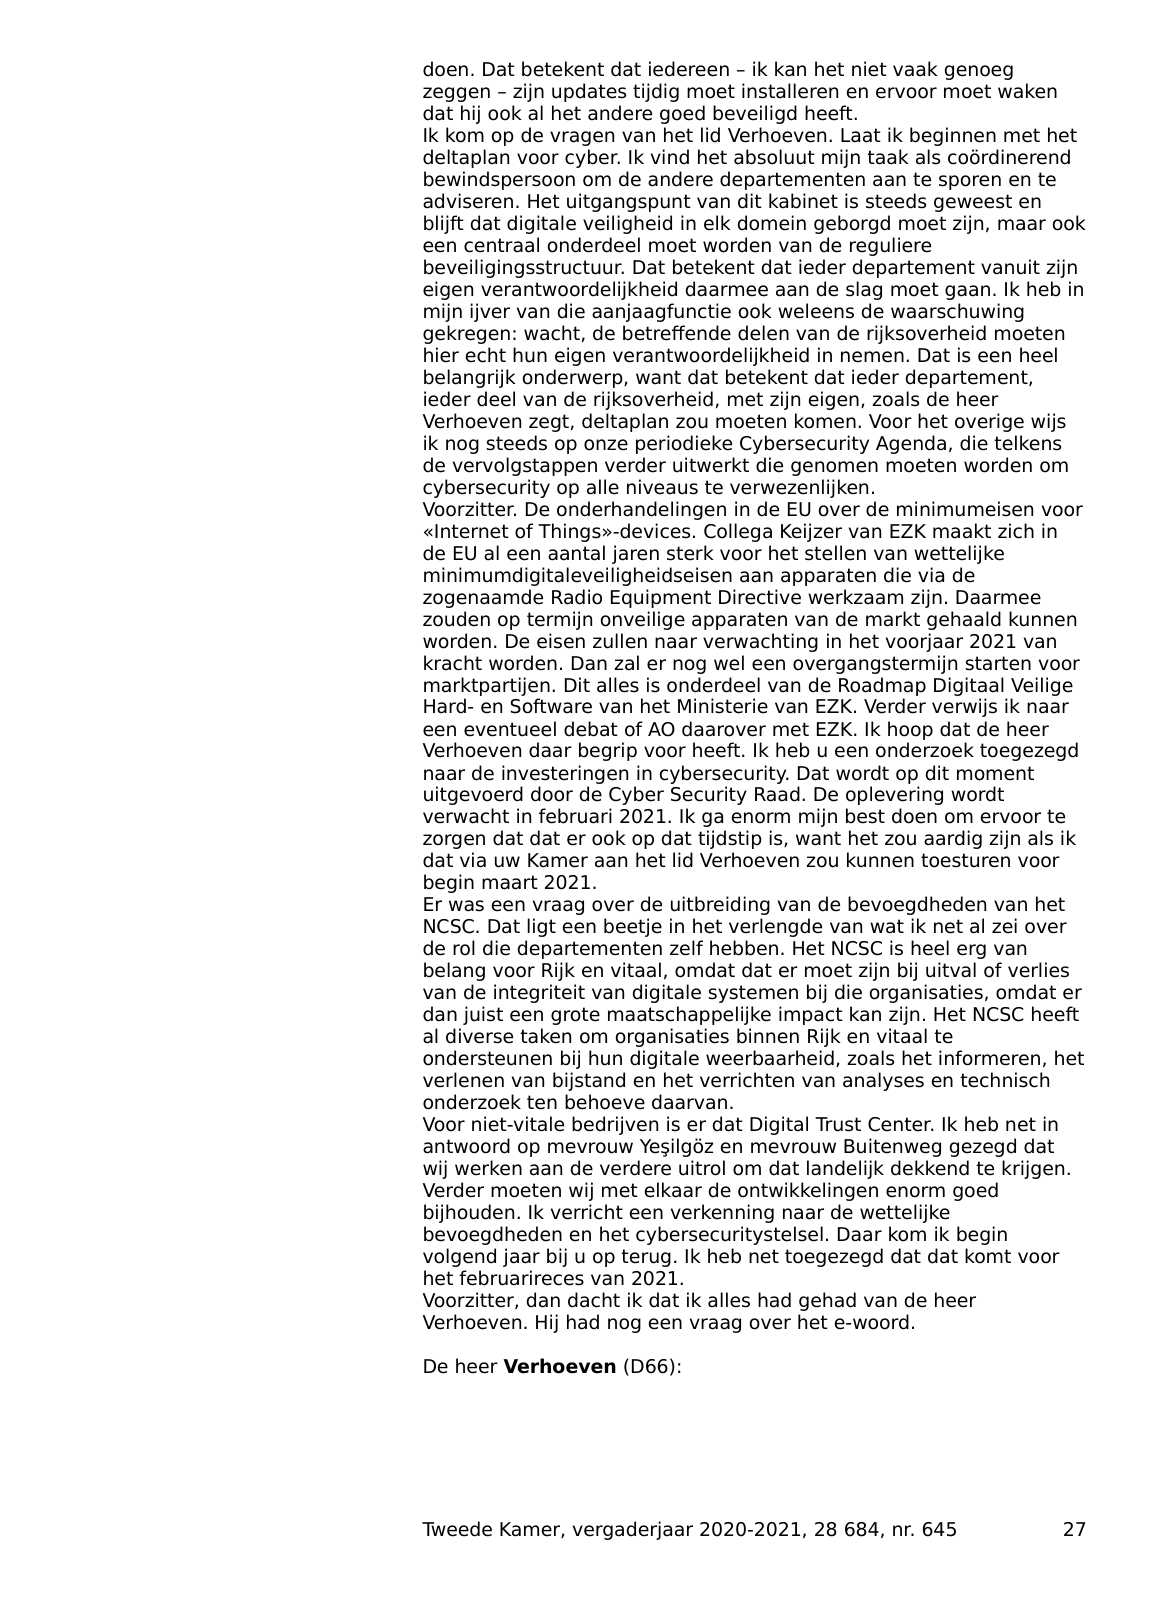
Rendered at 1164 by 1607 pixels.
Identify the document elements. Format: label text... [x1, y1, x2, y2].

text Ik kom op de vragen van het lid Verhoeven. Laat ik beginnen met het deltaplan voor cyber. Ik vind het absoluut mijn taak als coördinerend bewindspersoon om de andere departementen aan te sporen en te adviseren. Het uitgangspunt van dit kabinet is steeds geweest en blijft dat digitale veiligheid in elk domein geborgd moet zijn, maar ook een centraal onderdeel moet worden van de reguliere beveiligingsstructuur. Dat betekent dat ieder departement vanuit zijn eigen verantwoordelijkheid daarmee aan de slag moet gaan. Ik heb in mijn ijver van die aanjaagfunctie ook weleens de waarschuwing gekregen: wacht, de betreffende delen van de rijksoverheid moeten hier echt hun eigen verantwoordelijkheid in nemen. Dat is een heel belangrijk onderwerp, want dat betekent dat ieder departement, ieder deel van de rijksoverheid, met zijn eigen, zoals de heer Verhoeven zegt, deltaplan zou moeten komen. Voor het overige wijs ik nog steeds op onze periodieke Cybersecurity Agenda, die telkens de vervolgstappen verder uitwerkt die genomen moeten worden om cybersecurity op alle niveaus te verwezenlijken. [422, 125, 1087, 499]
text Er was een vraag over de uitbreiding van de bevoegdheden van het NCSC. Dat ligt een beetje in het verlengde van wat ik net al zei over de rol die departementen zelf hebben. Het NCSC is heel erg van belang voor Rijk en vitaal, omdat dat er moet zijn bij uitval of verlies van de integriteit van digitale systemen bij die organisaties, omdat er dan juist een grote maatschappelijke impact kan zijn. Het NCSC heeft al diverse taken om organisaties binnen Rijk en vitaal te ondersteunen bij hun digitale weerbaarheid, zoals het informeren, het verlenen van bijstand en het verrichten van analyses en technisch onderzoek ten behoeve daarvan. [422, 894, 1087, 1114]
text Voor niet-vitale bedrijven is er dat Digital Trust Center. Ik heb net in antwoord op mevrouw Yeşilgöz en mevrouw Buitenweg gezegd dat wij werken aan de verdere uitrol om dat landelijk dekkend te krijgen. Verder moeten wij met elkaar de ontwikkelingen enorm goed bijhouden. Ik verricht een verkenning naar de wettelijke bevoegdheden en het cybersecuritystelsel. Daar kom ik begin volgend jaar bij u op terug. Ik heb net toegezegd dat dat komt voor het februarireces van 2021. [422, 1114, 1087, 1290]
text De heer Verhoeven (D66): [422, 1356, 1087, 1378]
text doen. Dat betekent dat iedereen – ik kan het niet vaak genoeg zeggen – zijn updates tijdig moet installeren en ervoor moet waken dat hij ook al het andere goed beveiligd heeft. [422, 59, 1087, 125]
text Voorzitter. De onderhandelingen in de EU over de minimumeisen voor «Internet of Things»-devices. Collega Keijzer van EZK maakt zich in de EU al een aantal jaren sterk voor het stellen van wettelijke minimumdigitaleveiligheidseisen aan apparaten die via de zogenaamde Radio Equipment Directive werkzaam zijn. Daarmee zouden op termijn onveilige apparaten van de markt gehaald kunnen worden. De eisen zullen naar verwachting in het voorjaar 2021 van kracht worden. Dan zal er nog wel een overgangstermijn starten voor marktpartijen. Dit alles is onderdeel van de Roadmap Digitaal Veilige Hard- en Software van het Ministerie van EZK. Verder verwijs ik naar een eventueel debat of AO daarover met EZK. Ik hoop dat de heer Verhoeven daar begrip voor heeft. Ik heb u een onderzoek toegezegd naar de investeringen in cybersecurity. Dat wordt op dit moment uitgevoerd door de Cyber Security Raad. De oplevering wordt verwacht in februari 2021. Ik ga enorm mijn best doen om ervoor te zorgen dat dat er ook op dat tijdstip is, want het zou aardig zijn als ik dat via uw Kamer aan het lid Verhoeven zou kunnen toesturen voor begin maart 2021. [422, 499, 1087, 894]
text Voorzitter, dan dacht ik dat ik alles had gehad van de heer Verhoeven. Hij had nog een vraag over het e-woord. [422, 1290, 1087, 1334]
